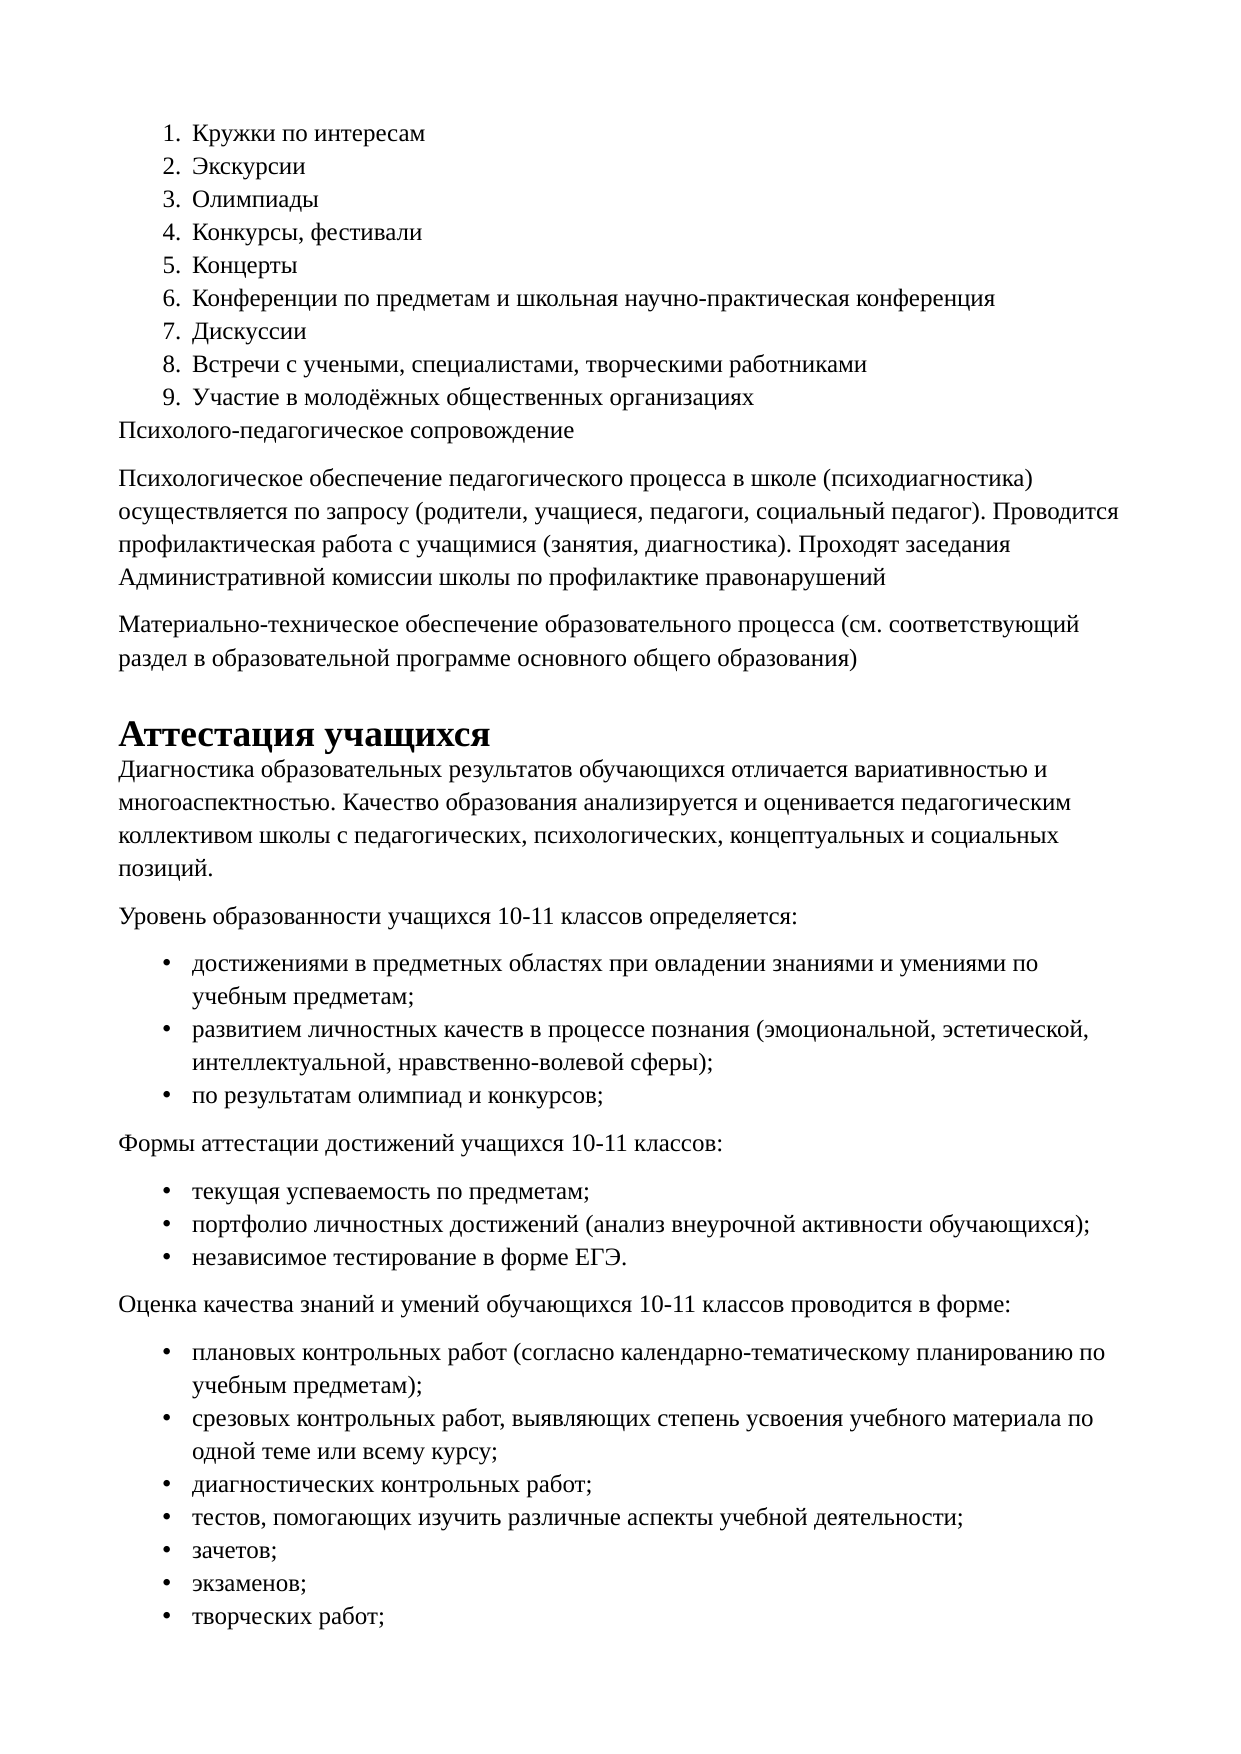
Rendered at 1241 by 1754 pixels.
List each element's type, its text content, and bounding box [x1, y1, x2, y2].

list тестов, помогающих изучить различные аспекты учебной деятельности; [162, 1502, 1122, 1531]
list достижениями в предметных областях при овладении знаниями и умениями по учебным предметам; [162, 948, 1122, 1010]
text Уровень образованности учащихся 10-11 классов определяется: [118, 901, 1122, 929]
list срезовых контрольных работ, выявляющих степень усвоения учебного материала по одной теме или всему курсу; [162, 1403, 1122, 1465]
list диагностических контрольных работ; [162, 1469, 1122, 1498]
text Материально-техническое обеспечение образовательного процесса (см. соответствующий раздел в образовательной программе основного общего образования) [118, 609, 1122, 671]
list Встречи с учеными, специалистами, творческими работниками [162, 349, 1122, 378]
list зачетов; [162, 1535, 1122, 1564]
list Экскурсии [162, 151, 1122, 180]
list Концерты [162, 250, 1122, 279]
list Олимпиады [162, 184, 1122, 213]
list независимое тестирование в форме ЕГЭ. [162, 1242, 1122, 1271]
list творческих работ; [162, 1601, 1122, 1630]
text Оценка качества знаний и умений обучающихся 10-11 классов проводится в форме: [118, 1289, 1122, 1318]
list Кружки по интересам [162, 118, 1122, 147]
list текущая успеваемость по предметам; [162, 1176, 1122, 1204]
list плановых контрольных работ (согласно календарно-тематическому планированию по учебным предметам); [162, 1337, 1122, 1399]
list Конференции по предметам и школьная научно-практическая конференция [162, 283, 1122, 312]
subtitle Аттестация учащихся [118, 711, 1122, 754]
list портфолио личностных достижений (анализ внеурочной активности обучающихся); [162, 1209, 1122, 1237]
list по результатам олимпиад и конкурсов; [162, 1081, 1122, 1109]
text Формы аттестации достижений учащихся 10-11 классов: [118, 1128, 1122, 1157]
text Психологическое обеспечение педагогического процесса в школе (психодиагностика) осуществляется по запросу (родители, учащиеся, педагоги, социальный педагог). Проводится профилактическая работа с учащимися (занятия, диагностика). Проходят заседания Административной комиссии школы по профилактике правонарушений [118, 463, 1122, 591]
list Дискуссии [162, 316, 1122, 345]
list Участие в молодёжных общественных организациях [162, 382, 1122, 411]
text Диагностика образовательных результатов обучающихся отличается вариативностью и многоаспектностью. Качество образования анализируется и оценивается педагогическим коллективом школы с педагогических, психологических, концептуальных и социальных позиций. [118, 754, 1122, 882]
list Конкурсы, фестивали [162, 217, 1122, 246]
list развитием личностных качеств в процессе познания (эмоциональной, эстетической, интеллектуальной, нравственно-волевой сферы); [162, 1014, 1122, 1076]
list экзаменов; [162, 1568, 1122, 1597]
text Психолого-педагогическое сопровождение [118, 415, 1122, 444]
